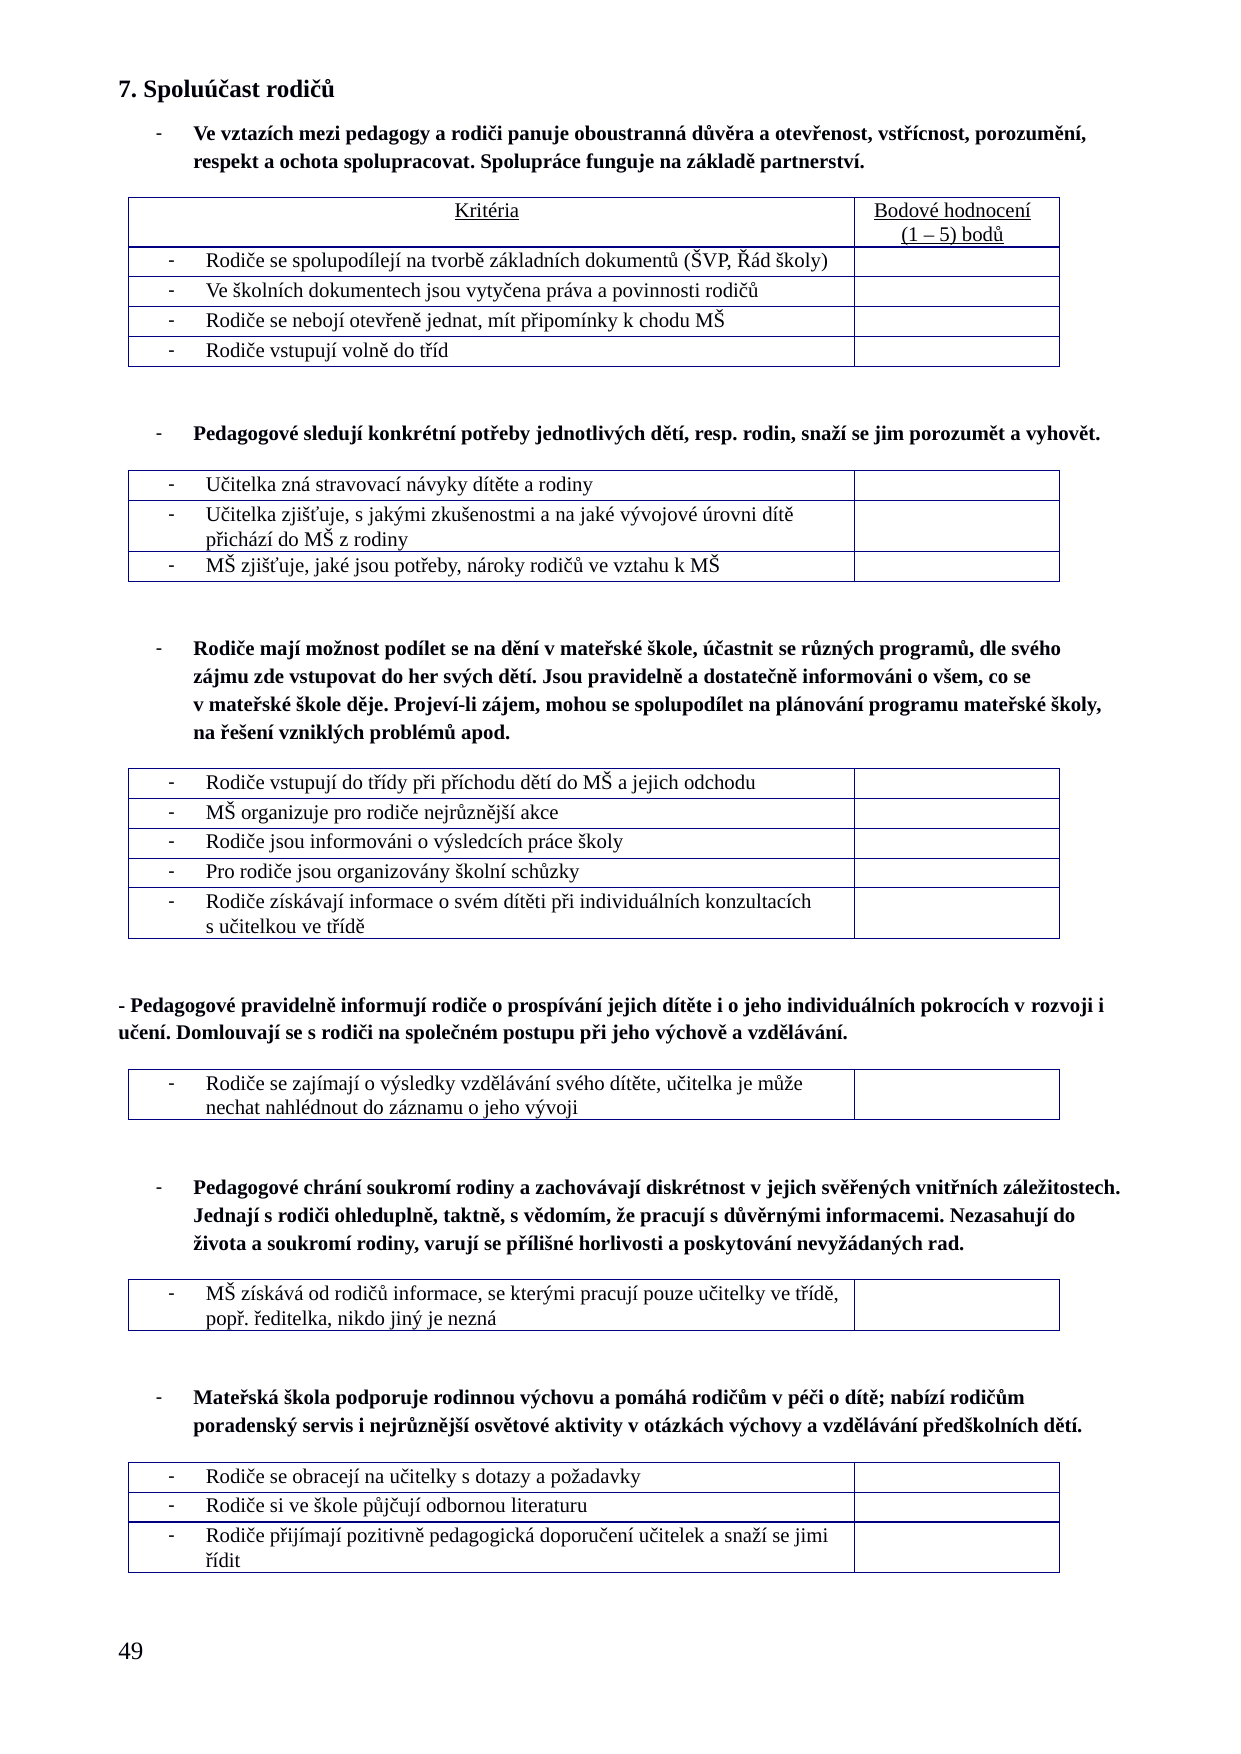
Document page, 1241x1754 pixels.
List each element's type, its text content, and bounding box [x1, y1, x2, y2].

list Rodiče mají možnost podílet se na dění v mateřské škole, účastnit se různých programů, dle svého zájmu zde vstupovat do her svých dětí. Jsou pravidelně a dostatečně informováni o všem, co se v mateřské škole děje. Projeví-li zájem, mohou se spolupodílet na plánování programu mateřské školy, na řešení vzniklých problémů apod. [156, 635, 1122, 744]
table_cell Rodiče se nebojí otevřeně jednat, mít připomínky k chodu MŠ [129, 307, 854, 336]
table_header [855, 1280, 1059, 1329]
table_header Učitelka zná stravovací návyky dítěte a rodiny [129, 471, 854, 500]
table_header [855, 769, 1059, 798]
text 7. Spoluúčast rodičů [118, 74, 1122, 102]
table_cell Rodiče jsou informováni o výsledcích práce školy [129, 829, 854, 857]
table_cell [855, 888, 1059, 938]
table_cell [855, 248, 1059, 276]
table_cell Rodiče se spolupodílejí na tvorbě základních dokumentů (ŠVP, Řád školy) [129, 248, 854, 276]
table_cell Rodiče vstupují volně do tříd [129, 337, 854, 366]
table_cell [855, 859, 1059, 887]
text - Pedagogové pravidelně informují rodiče o prospívání jejich dítěte i o jeho individuálních pokrocích v rozvoji i učení. Domlouvají se s rodiči na společném postupu při jeho výchově a vzdělávání. [118, 993, 1122, 1044]
table_header Bodové hodnocení (1 – 5) bodů [855, 198, 1059, 246]
table_header [855, 1070, 1059, 1119]
table_cell Rodiče získávají informace o svém dítěti při individuálních konzultacích s učitelkou ve třídě [129, 888, 854, 938]
list Pedagogové chrání soukromí rodiny a zachovávají diskrétnost v jejich svěřených vnitřních záležitostech. Jednají s rodiči ohleduplně, taktně, s vědomím, že pracují s důvěrnými informacemi. Nezasahují do života a soukromí rodiny, varují se přílišné horlivosti a poskytování nevyžádaných rad. [156, 1174, 1122, 1255]
list Pedagogové sledují konkrétní potřeby jednotlivých dětí, resp. rodin, snaží se jim porozumět a vyhovět. [156, 420, 1122, 446]
table_cell Pro rodiče jsou organizovány školní schůzky [129, 859, 854, 887]
table_cell [855, 1493, 1059, 1521]
list Mateřská škola podporuje rodinnou výchovu a pomáhá rodičům v péči o dítě; nabízí rodičům poradenský servis i nejrůznější osvětové aktivity v otázkách výchovy a vzdělávání předškolních dětí. [156, 1384, 1122, 1437]
table_header [855, 1463, 1059, 1492]
table_cell [855, 307, 1059, 336]
table_cell [855, 337, 1059, 366]
table_cell [855, 501, 1059, 551]
table_header MŠ získává od rodičů informace, se kterými pracují pouze učitelky ve třídě, popř. ředitelka, nikdo jiný je nezná [129, 1280, 854, 1329]
table_header Rodiče vstupují do třídy při příchodu dětí do MŠ a jejich odchodu [129, 769, 854, 798]
table_header [855, 471, 1059, 500]
table_cell MŠ organizuje pro rodiče nejrůznější akce [129, 799, 854, 828]
table_cell [855, 552, 1059, 581]
table_cell [855, 799, 1059, 828]
table_cell Učitelka zjišťuje, s jakými zkušenostmi a na jaké vývojové úrovni dítě přichází do MŠ z rodiny [129, 501, 854, 551]
table_cell Rodiče si ve škole půjčují odbornou literaturu [129, 1493, 854, 1521]
table_cell Ve školních dokumentech jsou vytyčena práva a povinnosti rodičů [129, 277, 854, 306]
table_cell [855, 277, 1059, 306]
table_header Kritéria [129, 198, 854, 246]
table_header Rodiče se zajímají o výsledky vzdělávání svého dítěte, učitelka je může nechat nahlédnout do záznamu o jeho vývoji [129, 1070, 854, 1119]
table_cell [855, 829, 1059, 857]
table_header Rodiče se obracejí na učitelky s dotazy a požadavky [129, 1463, 854, 1492]
list Ve vztazích mezi pedagogy a rodiči panuje oboustranná důvěra a otevřenost, vstřícnost, porozumění, respekt a ochota spolupracovat. Spolupráce funguje na základě partnerství. [156, 120, 1122, 173]
table_cell MŠ zjišťuje, jaké jsou potřeby, nároky rodičů ve vztahu k MŠ [129, 552, 854, 581]
table_cell [855, 1523, 1059, 1572]
table_cell Rodiče přijímají pozitivně pedagogická doporučení učitelek a snaží se jimi řídit [129, 1523, 854, 1572]
